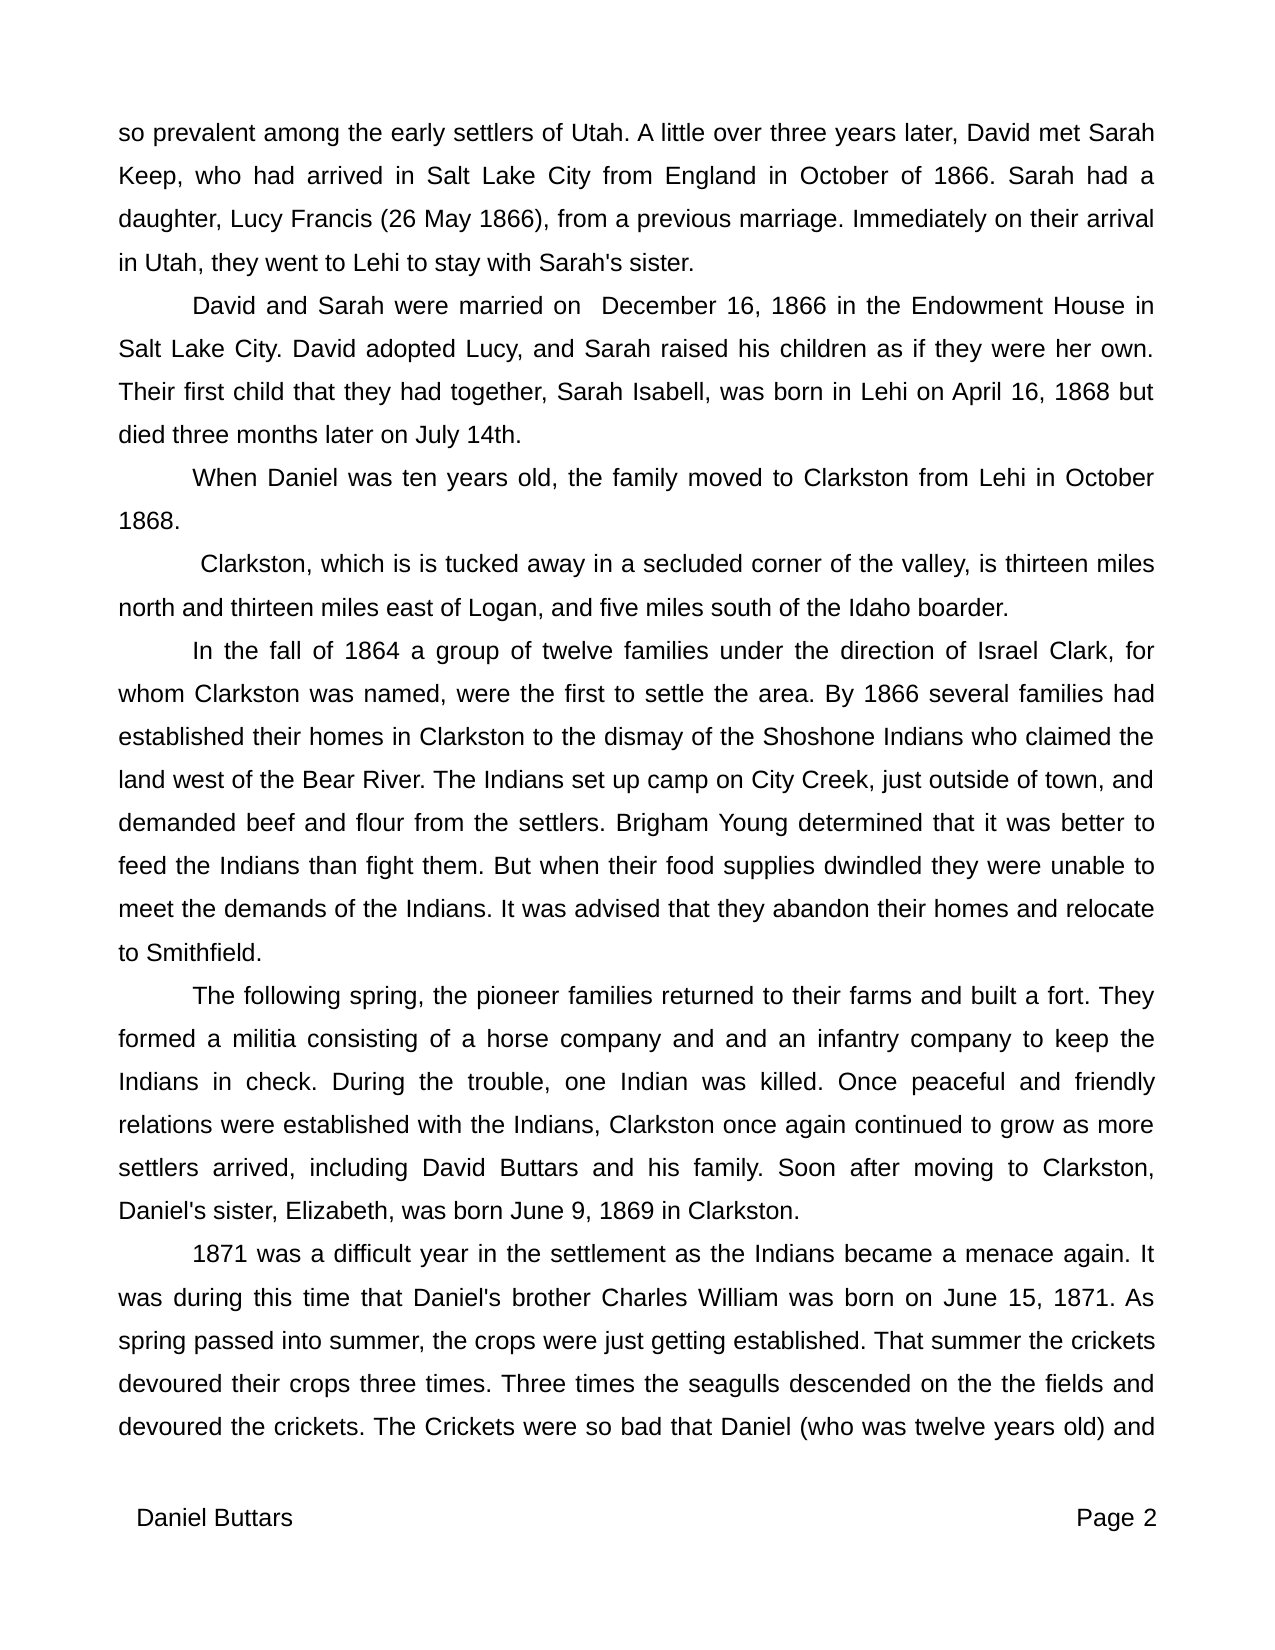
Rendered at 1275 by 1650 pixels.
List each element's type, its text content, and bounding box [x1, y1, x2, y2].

text When Daniel was ten years old, the family moved to Clarkston from Lehi in October 1868. [118, 463, 1157, 535]
text In the fall of 1864 a group of twelve families under the direction of Israel Clark, for whom Clarkston was named, were the first to settle the area. By 1866 several families had established their homes in Clarkston to the dismay of the Shoshone Indians who claimed the land west of the Bear River. The Indians set up camp on City Creek, just outside of town, and demanded beef and flour from the settlers. Brigham Young determined that it was better to feed the Indians than fight them. But when their food supplies dwindled they were unable to meet the demands of the Indians. It was advised that they abandon their homes and relocate to Smithfield. [118, 636, 1157, 966]
text so prevalent among the early settlers of Utah. A little over three years later, David met Sarah Keep, who had arrived in Salt Lake City from England in October of 1866. Sarah had a daughter, Lucy Francis (26 May 1866), from a previous marriage. Immediately on their arrival in Utah, they went to Lehi to stay with Sarah's sister. [118, 118, 1157, 276]
text The following spring, the pioneer families returned to their farms and built a fort. They formed a militia consisting of a horse company and and an infantry company to keep the Indians in check. During the trouble, one Indian was killed. Once peaceful and friendly relations were established with the Indians, Clarkston once again continued to grow as more settlers arrived, including David Buttars and his family. Soon after moving to Clarkston, Daniel's sister, Elizabeth, was born June 9, 1869 in Clarkston. [118, 981, 1157, 1225]
text 1871 was a difficult year in the settlement as the Indians became a menace again. It was during this time that Daniel's brother Charles William was born on June 15, 1871. As spring passed into summer, the crops were just getting established. That summer the crickets devoured their crops three times. Three times the seagulls descended on the the fields and devoured the crickets. The Crickets were so bad that Daniel (who was twelve years old) and [118, 1239, 1157, 1441]
text Clarkston, which is is tucked away in a secluded corner of the valley, is thirteen miles north and thirteen miles east of Logan, and five miles south of the Idaho boarder. [118, 549, 1157, 621]
text David and Sarah were married on December 16, 1866 in the Endowment House in Salt Lake City. David adopted Lucy, and Sarah raised his children as if they were her own. Their first child that they had together, Sarah Isabell, was born in Lehi on April 16, 1868 but died three months later on July 14th. [118, 291, 1157, 449]
